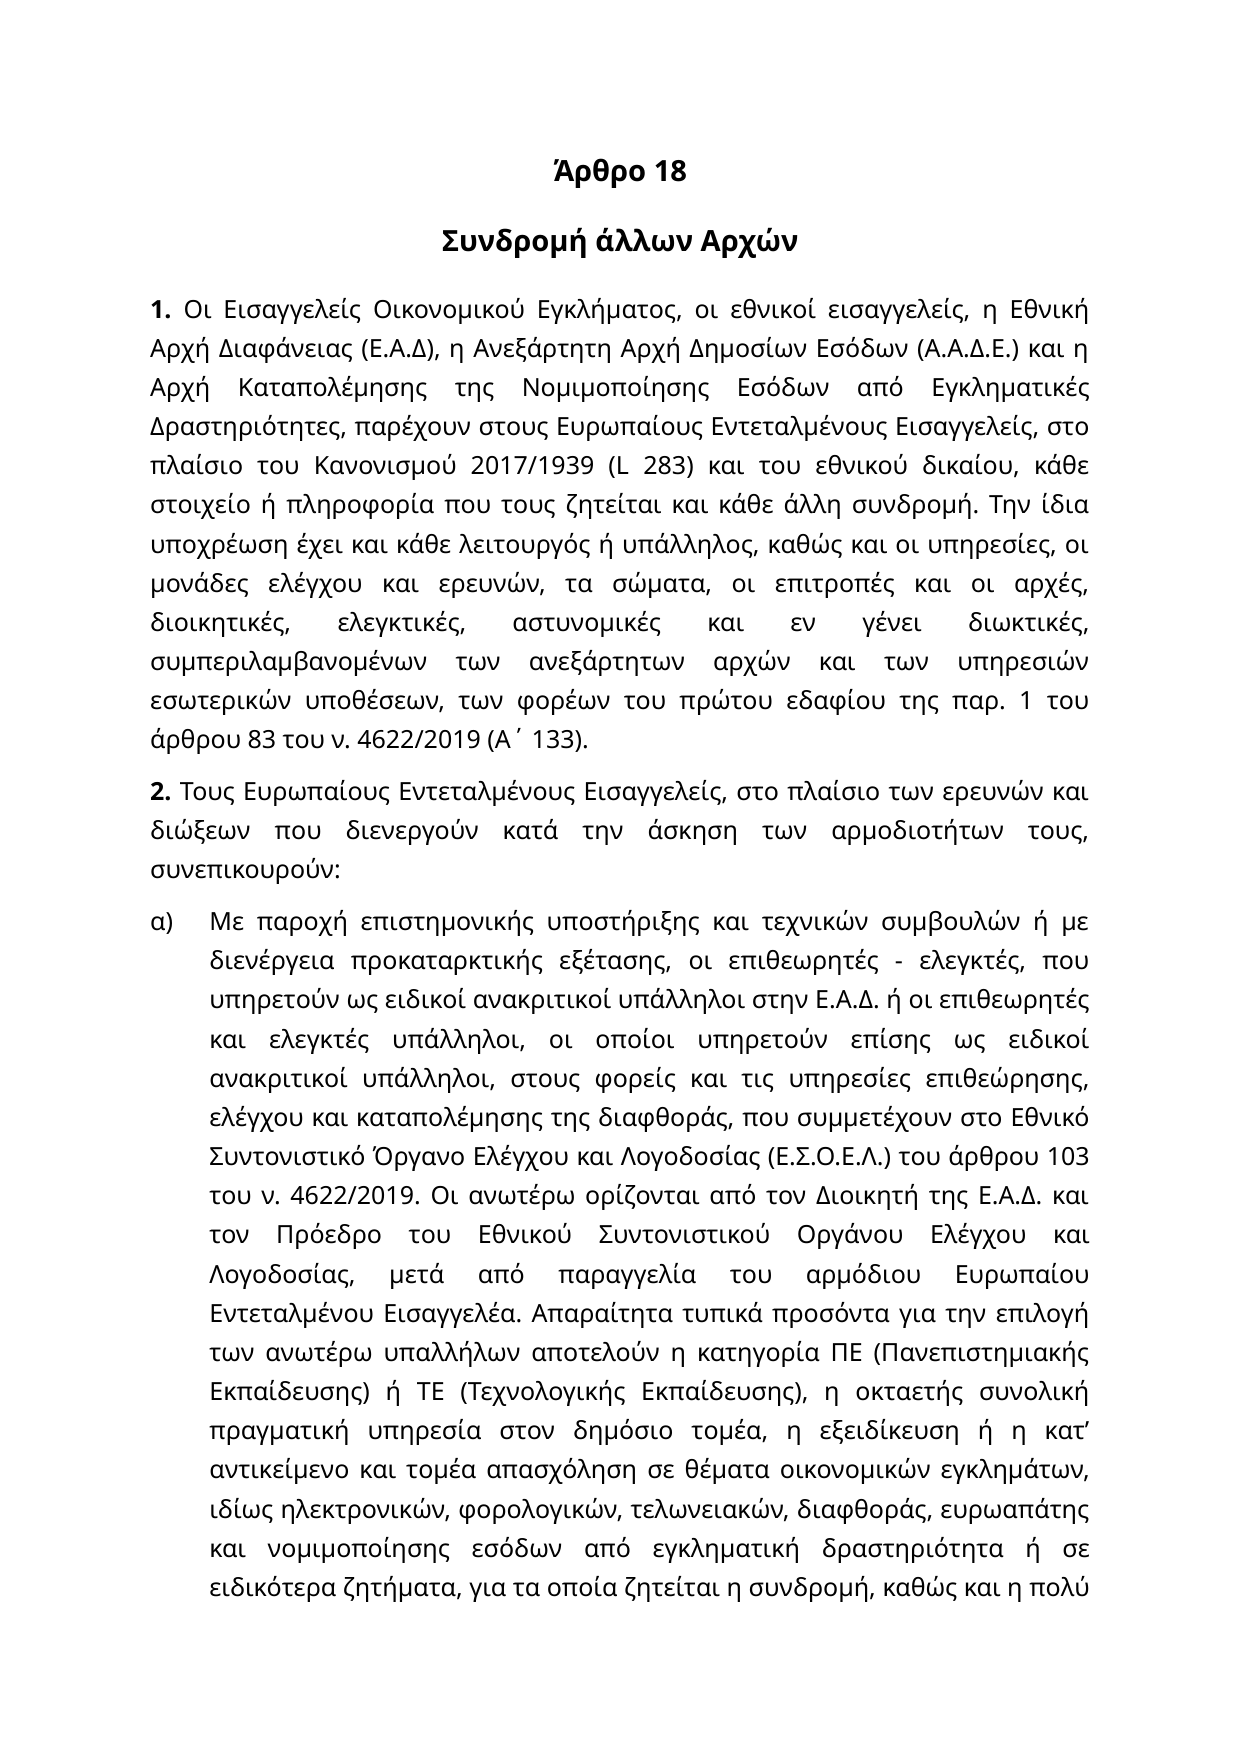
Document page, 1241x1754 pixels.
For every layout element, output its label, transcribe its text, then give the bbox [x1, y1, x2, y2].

subtitle Συνδρομή άλλων Αρχών [150, 221, 1090, 260]
text 2. Τους Ευρωπαίους Εντεταλμένους Εισαγγελείς, στο πλαίσιο των ερευνών και διώξεων που διενεργούν κατά την άσκηση των αρμοδιοτήτων τους, συνεπικουρούν: [150, 774, 1090, 886]
subtitle Άρθρο 18 [150, 150, 1090, 190]
text 1. Οι Εισαγγελείς Οικονομικού Εγκλήματος, οι εθνικοί εισαγγελείς, η Εθνική Αρχή Διαφάνειας (Ε.Α.Δ), η Ανεξάρτητη Αρχή Δημοσίων Εσόδων (Α.Α.Δ.Ε.) και η Αρχή Καταπολέμησης της Νομιμοποίησης Εσόδων από Εγκληματικές Δραστηριότητες, παρέχουν στους Ευρωπαίους Εντεταλμένους Εισαγγελείς, στο πλαίσιο του Κανονισμού 2017/1939 (L 283) και του εθνικού δικαίου, κάθε στοιχείο ή πληροφορία που τους ζητείται και κάθε άλλη συνδρομή. Την ίδια υποχρέωση έχει και κάθε λειτουργός ή υπάλληλος, καθώς και οι υπηρεσίες, οι μονάδες ελέγχου και ερευνών, τα σώματα, οι επιτροπές και οι αρχές, διοικητικές, ελεγκτικές, αστυνομικές και εν γένει διωκτικές, συμπεριλαμβανομένων των ανεξάρτητων αρχών και των υπηρεσιών εσωτερικών υποθέσεων, των φορέων του πρώτου εδαφίου της παρ. 1 του άρθρου 83 του ν. 4622/2019 (Α΄ 133). [150, 291, 1090, 756]
list α) Με παροχή επιστημονικής υποστήριξης και τεχνικών συμβουλών ή με διενέργεια προκαταρκτικής εξέτασης, οι επιθεωρητές - ελεγκτές, που υπηρετούν ως ειδικοί ανακριτικοί υπάλληλοι στην Ε.Α.Δ. ή οι επιθεωρητές και ελεγκτές υπάλληλοι, οι οποίοι υπηρετούν επίσης ως ειδικοί ανακριτικοί υπάλληλοι, στους φορείς και τις υπηρεσίες επιθεώρησης, ελέγχου και καταπολέμησης της διαφθοράς, που συμμετέχουν στο Εθνικό Συντονιστικό Όργανο Ελέγχου και Λογοδοσίας (Ε.Σ.Ο.Ε.Λ.) του άρθρου 103 του ν. 4622/2019. Οι ανωτέρω ορίζονται από τον Διοικητή της Ε.Α.Δ. και τον Πρόεδρο του Εθνικού Συντονιστικού Οργάνου Ελέγχου και Λογοδοσίας, μετά από παραγγελία του αρμόδιου Ευρωπαίου Εντεταλμένου Εισαγγελέα. Απαραίτητα τυπικά προσόντα για την επιλογή των ανωτέρω υπαλλήλων αποτελούν η κατηγορία ΠΕ (Πανεπιστημιακής Εκπαίδευσης) ή ΤΕ (Τεχνολογικής Εκπαίδευσης), η οκταετής συνολική πραγματική υπηρεσία στον δημόσιο τομέα, η εξειδίκευση ή η κατ’ αντικείμενο και τομέα απασχόληση σε θέματα οικονομικών εγκλημάτων, ιδίως ηλεκτρονικών, φορολογικών, τελωνειακών, διαφθοράς, ευρωαπάτης και νομιμοποίησης εσόδων από εγκληματική δραστηριότητα ή σε ειδικότερα ζητήματα, για τα οποία ζητείται η συνδρομή, καθώς και η πολύ [150, 904, 1090, 1604]
